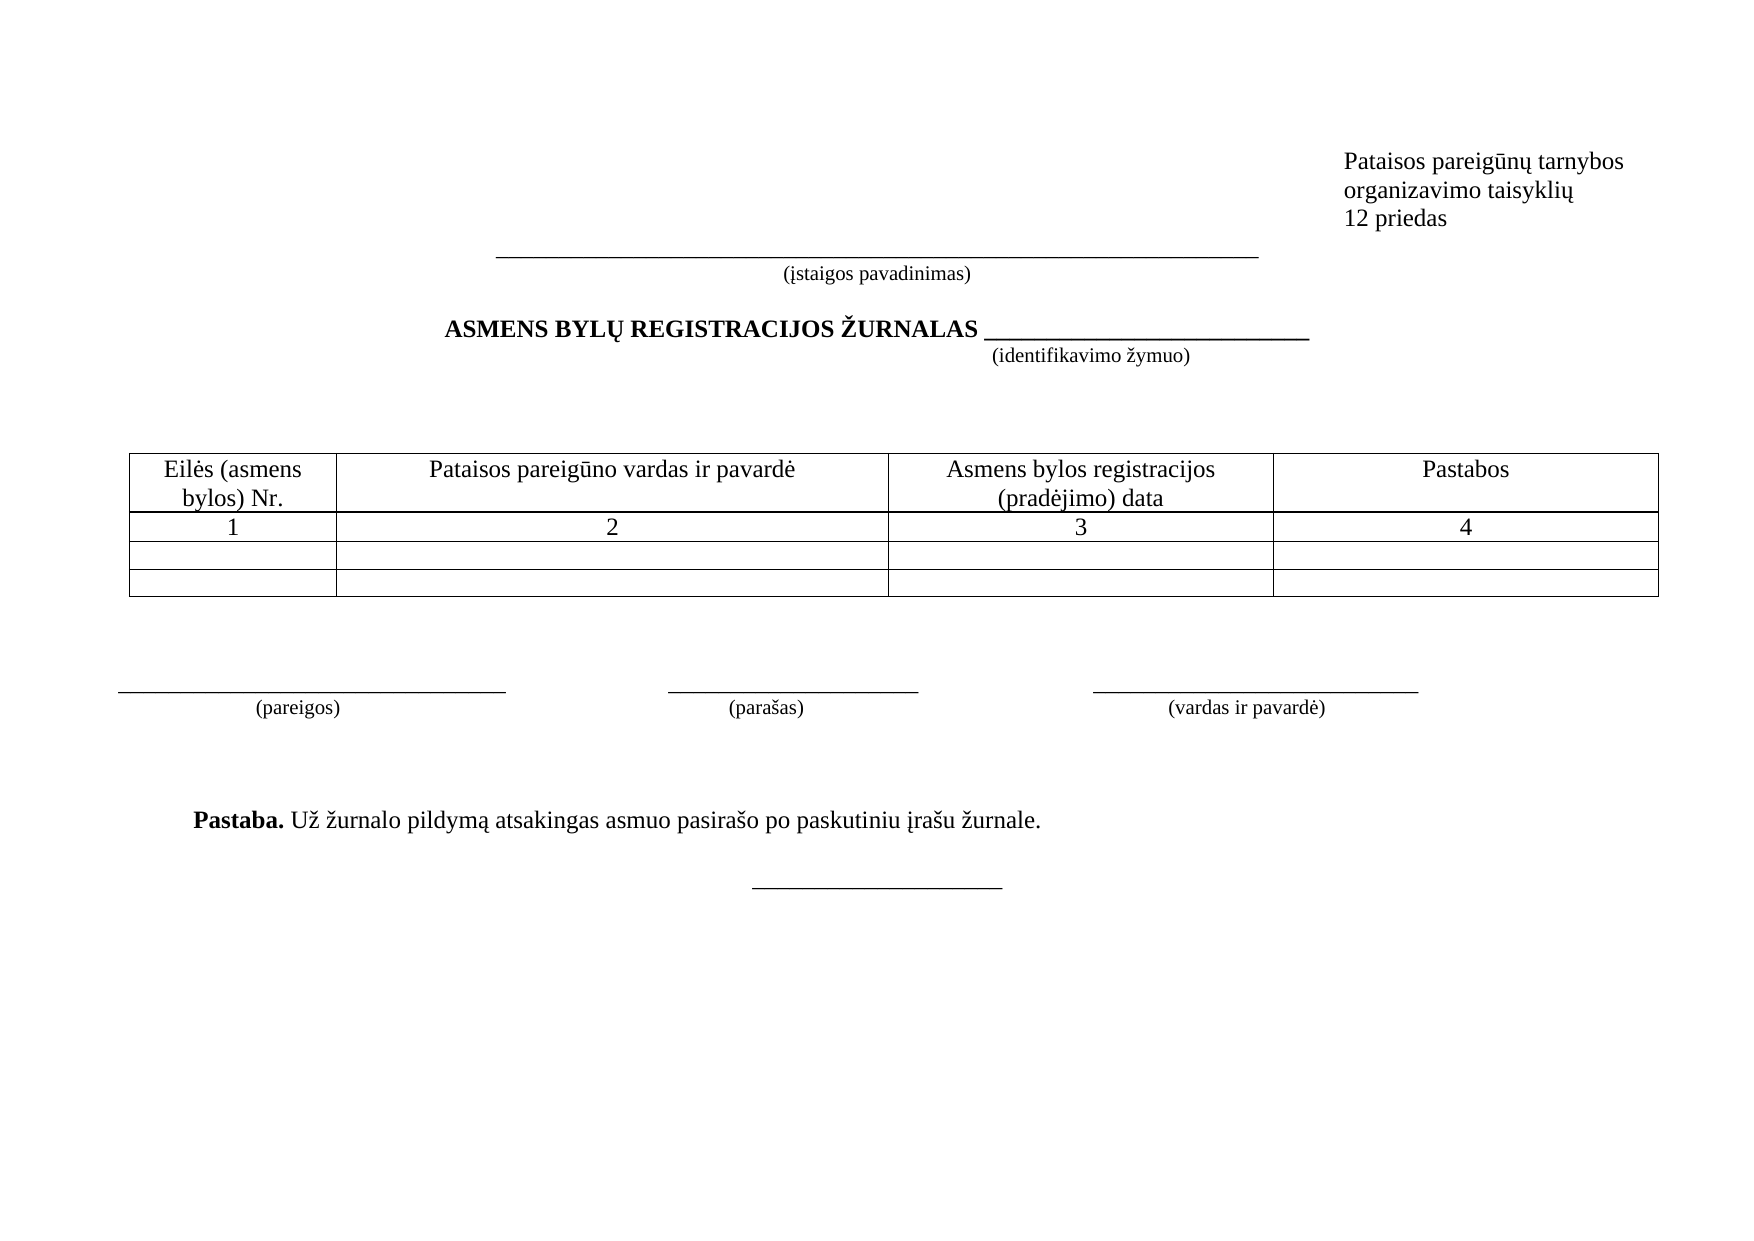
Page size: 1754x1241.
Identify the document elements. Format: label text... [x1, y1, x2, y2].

text organizavimo taisyklių [1344, 175, 1636, 203]
text (pareigos) (parašas) (vardas ir pavardė) [118, 695, 1636, 719]
table_cell [337, 542, 888, 569]
table_cell 3 [889, 513, 1273, 541]
table_cell [1274, 542, 1658, 569]
table_cell [130, 570, 336, 596]
table_header Asmens bylos registracijos (pradėjimo) data [889, 454, 1273, 511]
table_cell 2 [337, 513, 888, 541]
text 12 priedas [1344, 203, 1636, 232]
text _______________________________ ____________________ __________________________ [118, 667, 1636, 695]
table_header Pastabos [1274, 454, 1658, 511]
table_cell 1 [130, 513, 336, 541]
table_header Eilės (asmens bylos) Nr. [130, 454, 336, 511]
text Pastaba. Už žurnalo pildymą atsakingas asmuo pasirašo po paskutiniu įrašu žurnale. [118, 806, 1636, 834]
table_cell [889, 570, 1273, 596]
table_cell [337, 570, 888, 596]
text (įstaigos pavadinimas) [118, 261, 1636, 285]
text ASMENS BYLŲ REGISTRACIJOS ŽURNALAS __________________________ [118, 314, 1636, 343]
text ____________________ [118, 863, 1636, 892]
text Pataisos pareigūnų tarnybos [1344, 146, 1636, 175]
table_cell 4 [1274, 513, 1658, 541]
text _____________________________________________________________ [118, 232, 1636, 261]
table_header Pataisos pareigūno vardas ir pavardė [337, 454, 888, 511]
table_cell [889, 542, 1273, 569]
table_cell [1274, 570, 1658, 596]
table_cell [130, 542, 336, 569]
text (identifikavimo žymuo) [118, 343, 1636, 367]
